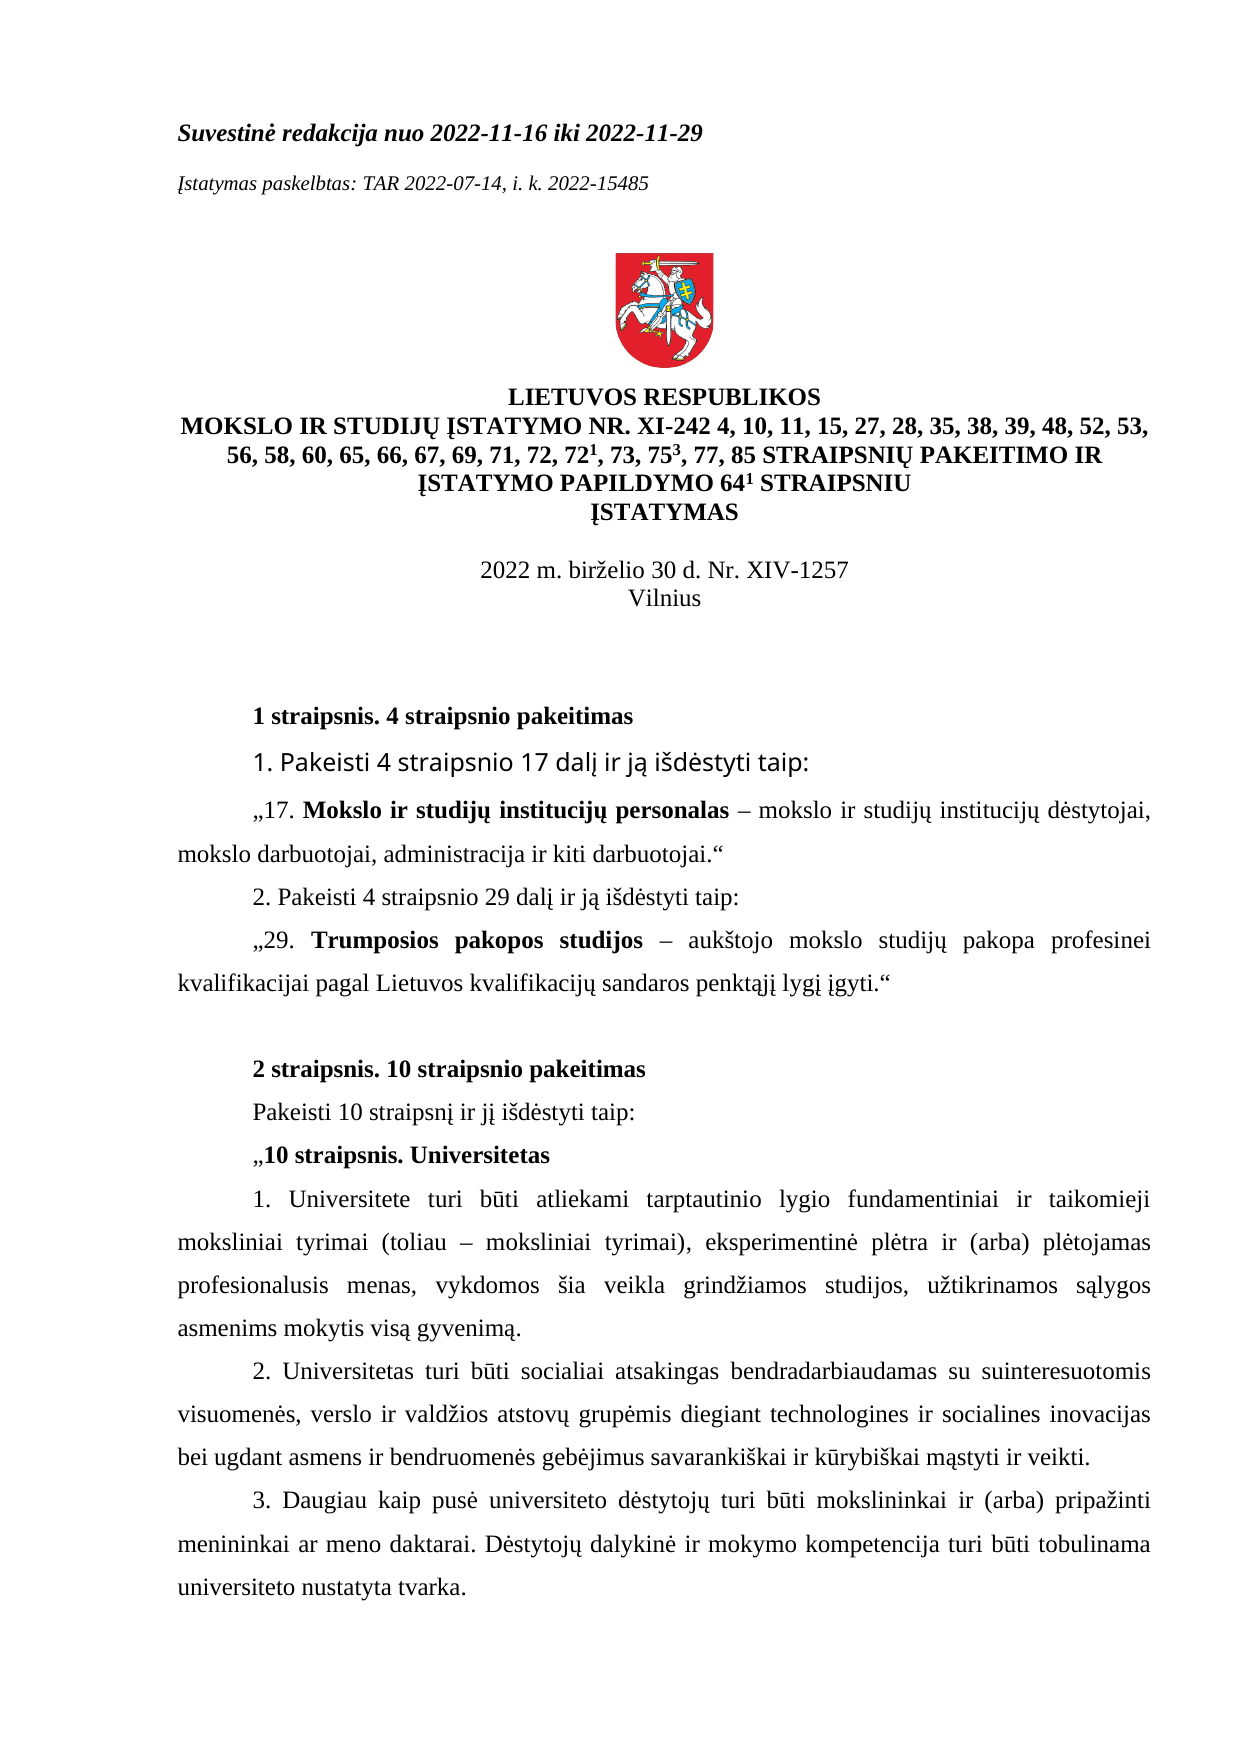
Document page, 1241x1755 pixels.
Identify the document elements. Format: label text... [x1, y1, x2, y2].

text 2 straipsnis. 10 straipsnio pakeitimas [177, 1054, 1152, 1083]
text Vilnius [177, 583, 1152, 612]
text „29. Trumposios pakopos studijos – aukštojo mokslo studijų pakopa profesinei kvalifikacijai pagal Lietuvos kvalifikacijų sandaros penktąjį lygį įgyti.“ [177, 925, 1152, 997]
text MOKSLO IR STUDIJŲ ĮSTATYMO NR. XI-242 4, 10, 11, 15, 27, 28, 35, 38, 39, 48, 52, 53, 56, 58, 60, 65, 66, 67, 69, 71, 72, 721, 73, 753, 77, 85 STRAIPSNIŲ PAKEITIMO IR ĮSTATYMO PAPILDYMO 641 STRAIPSNIU [177, 411, 1152, 497]
text 2. Universitetas turi būti socialiai atsakingas bendradarbiaudamas su suinteresuotomis visuomenės, verslo ir valdžios atstovų grupėmis diegiant technologines ir socialines inovacijas bei ugdant asmens ir bendruomenės gebėjimus savarankiškai ir kūrybiškai mąstyti ir veikti. [177, 1356, 1152, 1471]
text 3. Daugiau kaip pusė universiteto dėstytojų turi būti mokslininkai ir (arba) pripažinti menininkai ar meno daktarai. Dėstytojų dalykinė ir mokymo kompetencija turi būti tobulinama universiteto nustatyta tvarka. [177, 1486, 1152, 1601]
text 2. Pakeisti 4 straipsnio 29 dalį ir ją išdėstyti taip: [177, 882, 1152, 911]
text 1. Universitete turi būti atliekami tarptautinio lygio fundamentiniai ir taikomieji moksliniai tyrimai (toliau – moksliniai tyrimai), eksperimentinė plėtra ir (arba) plėtojamas profesionalusis menas, vykdomos šia veikla grindžiamos studijos, užtikrinamos sąlygos asmenims mokytis visą gyvenimą. [177, 1184, 1152, 1342]
text ĮSTATYMAS [177, 497, 1152, 526]
text 1 straipsnis. 4 straipsnio pakeitimas [177, 701, 1152, 730]
text Įstatymas paskelbtas: TAR 2022-07-14, i. k. 2022-15485 [177, 171, 1152, 195]
text 2022 m. birželio 30 d. Nr. XIV-1257 [177, 555, 1152, 583]
text LIETUVOS RESPUBLIKOS [177, 382, 1152, 411]
text „10 straipsnis. Universitetas [177, 1141, 1152, 1169]
text Suvestinė redakcija nuo 2022-11-16 iki 2022-11-29 [177, 118, 1152, 147]
text 1. Pakeisti 4 straipsnio 17 dalį ir ją išdėstyti taip: [252, 744, 1152, 779]
text Pakeisti 10 straipsnį ir jį išdėstyti taip: [177, 1097, 1152, 1126]
text „17. Mokslo ir studijų institucijų personalas – mokslo ir studijų institucijų dėstytojai, mokslo darbuotojai, administracija ir kiti darbuotojai.“ [177, 796, 1152, 867]
